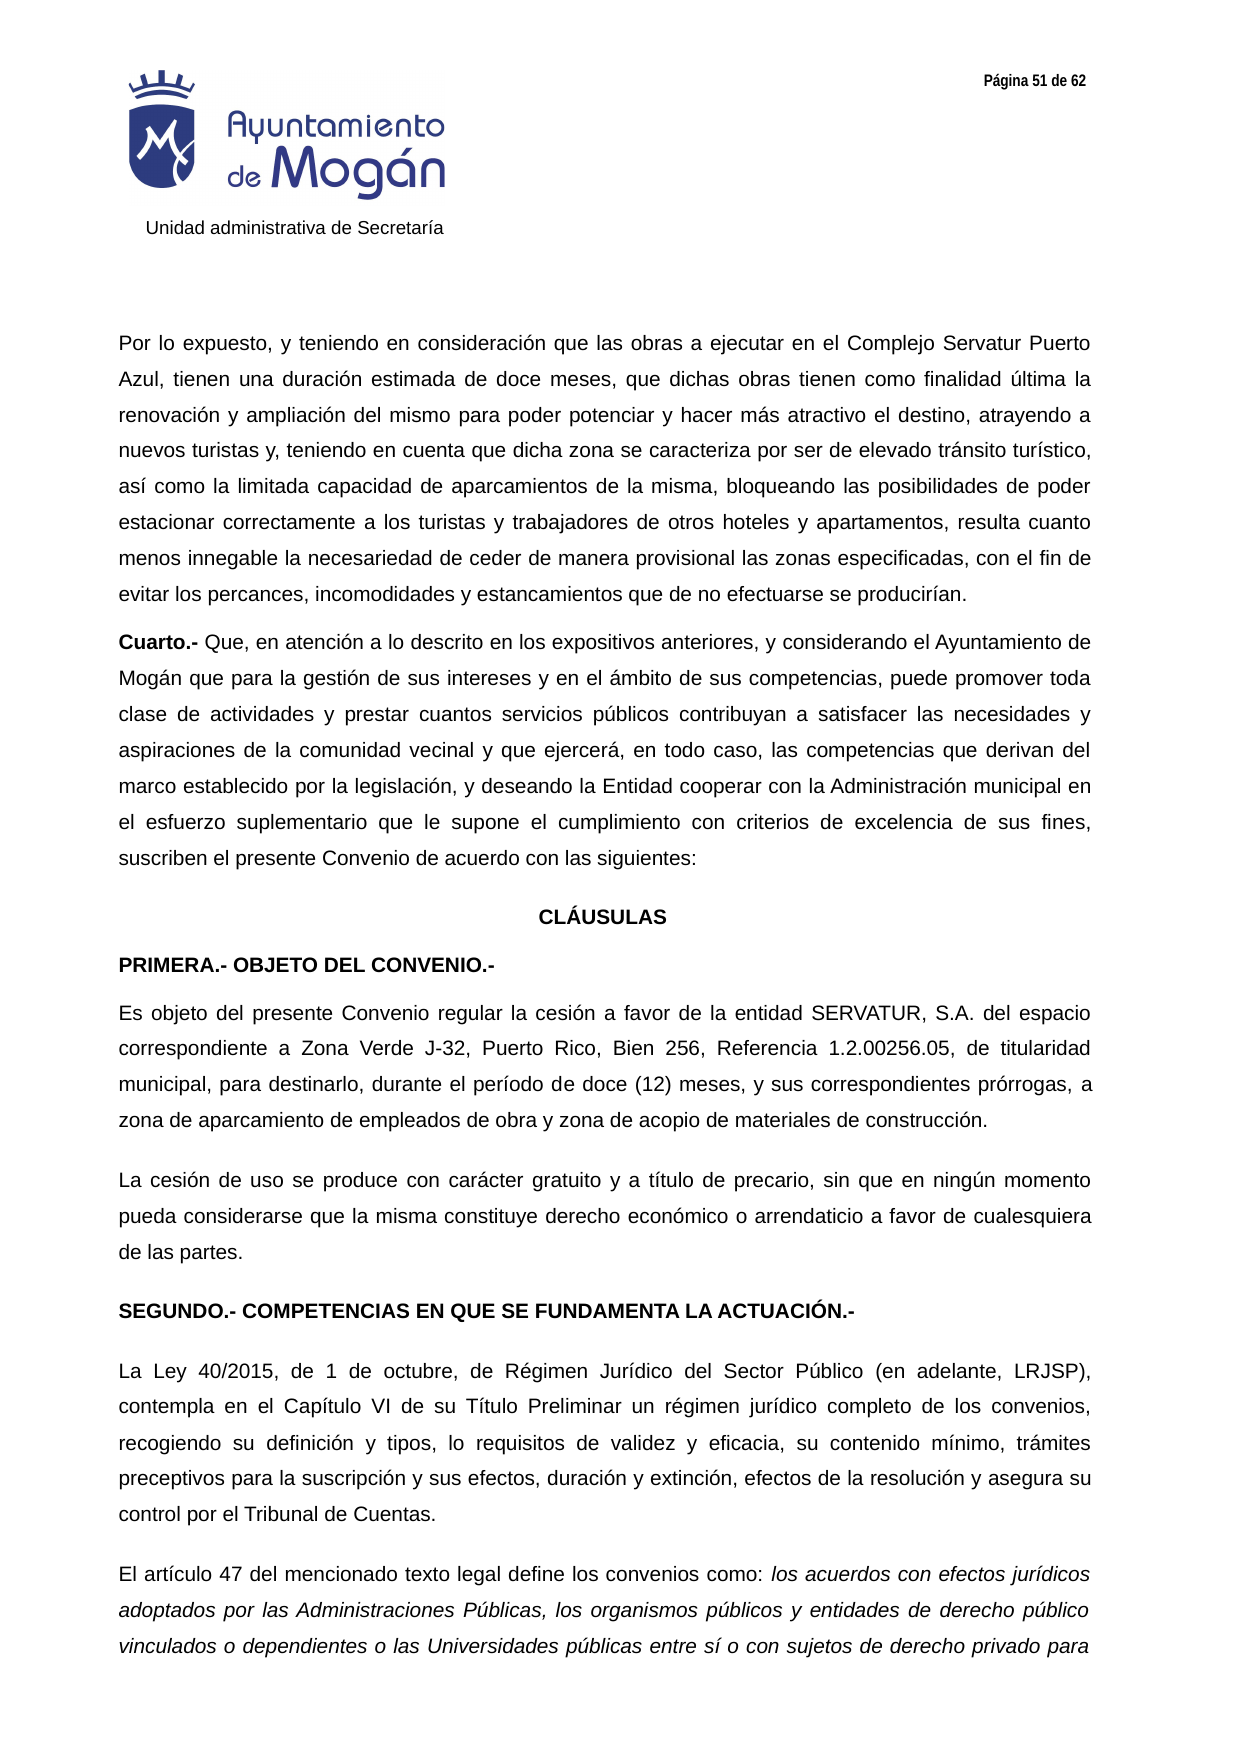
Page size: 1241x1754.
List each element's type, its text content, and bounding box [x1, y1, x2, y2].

text La Ley 40/2015, de 1 de octubre, de Régimen Jurídico del Sector Público (en adelante, LRJSP), contempla en el Capítulo VI de su Título Preliminar un régimen jurídico completo de los convenios, recogiendo su definición y tipos, lo requisitos de validez y eficacia, su contenido mínimo, trámites preceptivos para la suscripción y sus efectos, duración y extinción, efectos de la resolución y asegura su control por el Tribunal de Cuentas. [118, 1358, 1092, 1526]
text Cuarto.- Que, en atención a lo descrito en los expositivos anteriores, y considerando el Ayuntamiento de Mogán que para la gestión de sus intereses y en el ámbito de sus competencias, puede promover toda clase de actividades y prestar cuantos servicios públicos contribuyan a satisfacer las necesidades y aspiraciones de la comunidad vecinal y que ejercerá, en todo caso, las competencias que derivan del marco establecido por la legislación, y deseando la Entidad cooperar con la Administración municipal en el esfuerzo suplementario que le supone el cumplimiento con criterios de excelencia de sus fines, suscriben el presente Convenio de acuerdo con las siguientes: [118, 630, 1092, 869]
text La cesión de uso se produce con carácter gratuito y a título de precario, sin que en ningún momento pueda considerarse que la misma constituye derecho económico o arrendaticio a favor de cualesquiera de las partes. [118, 1168, 1092, 1263]
text Es objeto del presente Convenio regular la cesión a favor de la entidad SERVATUR, S.A. del espacio correspondiente a Zona Verde J-32, Puerto Rico, Bien 256, Referencia 1.2.00256.05, de titularidad municipal, para destinarlo, durante el período de doce (12) meses, y sus correspondientes prórrogas, a zona de aparcamiento de empleados de obra y zona de acopio de materiales de construcción. [118, 1000, 1092, 1132]
text Por lo expuesto, y teniendo en consideración que las obras a ejecutar en el Complejo Servatur Puerto Azul, tienen una duración estimada de doce meses, que dichas obras tienen como finalidad última la renovación y ampliación del mismo para poder potenciar y hacer más atractivo el destino, atrayendo a nuevos turistas y, teniendo en cuenta que dicha zona se caracteriza por ser de elevado tránsito turístico, así como la limitada capacidad de aparcamientos de la misma, bloqueando las posibilidades de poder estacionar correctamente a los turistas y trabajadores de otros hoteles y apartamentos, resulta cuanto menos innegable la necesariedad de ceder de manera provisional las zonas especificadas, con el fin de evitar los percances, incomodidades y estancamientos que de no efectuarse se producirían. [118, 331, 1092, 606]
text El artículo 47 del mencionado texto legal define los convenios como: los acuerdos con efectos jurídicos adoptados por las Administraciones Públicas, los organismos públicos y entidades de derecho público vinculados o dependientes o las Universidades públicas entre sí o con sujetos de derecho privado para [118, 1562, 1092, 1657]
picture [128, 70, 445, 206]
text CLÁUSULAS [118, 905, 1092, 929]
text PRIMERA.- OBJETO DEL CONVENIO.- [118, 953, 1092, 977]
text SEGUNDO.- COMPETENCIAS EN QUE SE FUNDAMENTA LA ACTUACIÓN.- [118, 1299, 1092, 1323]
